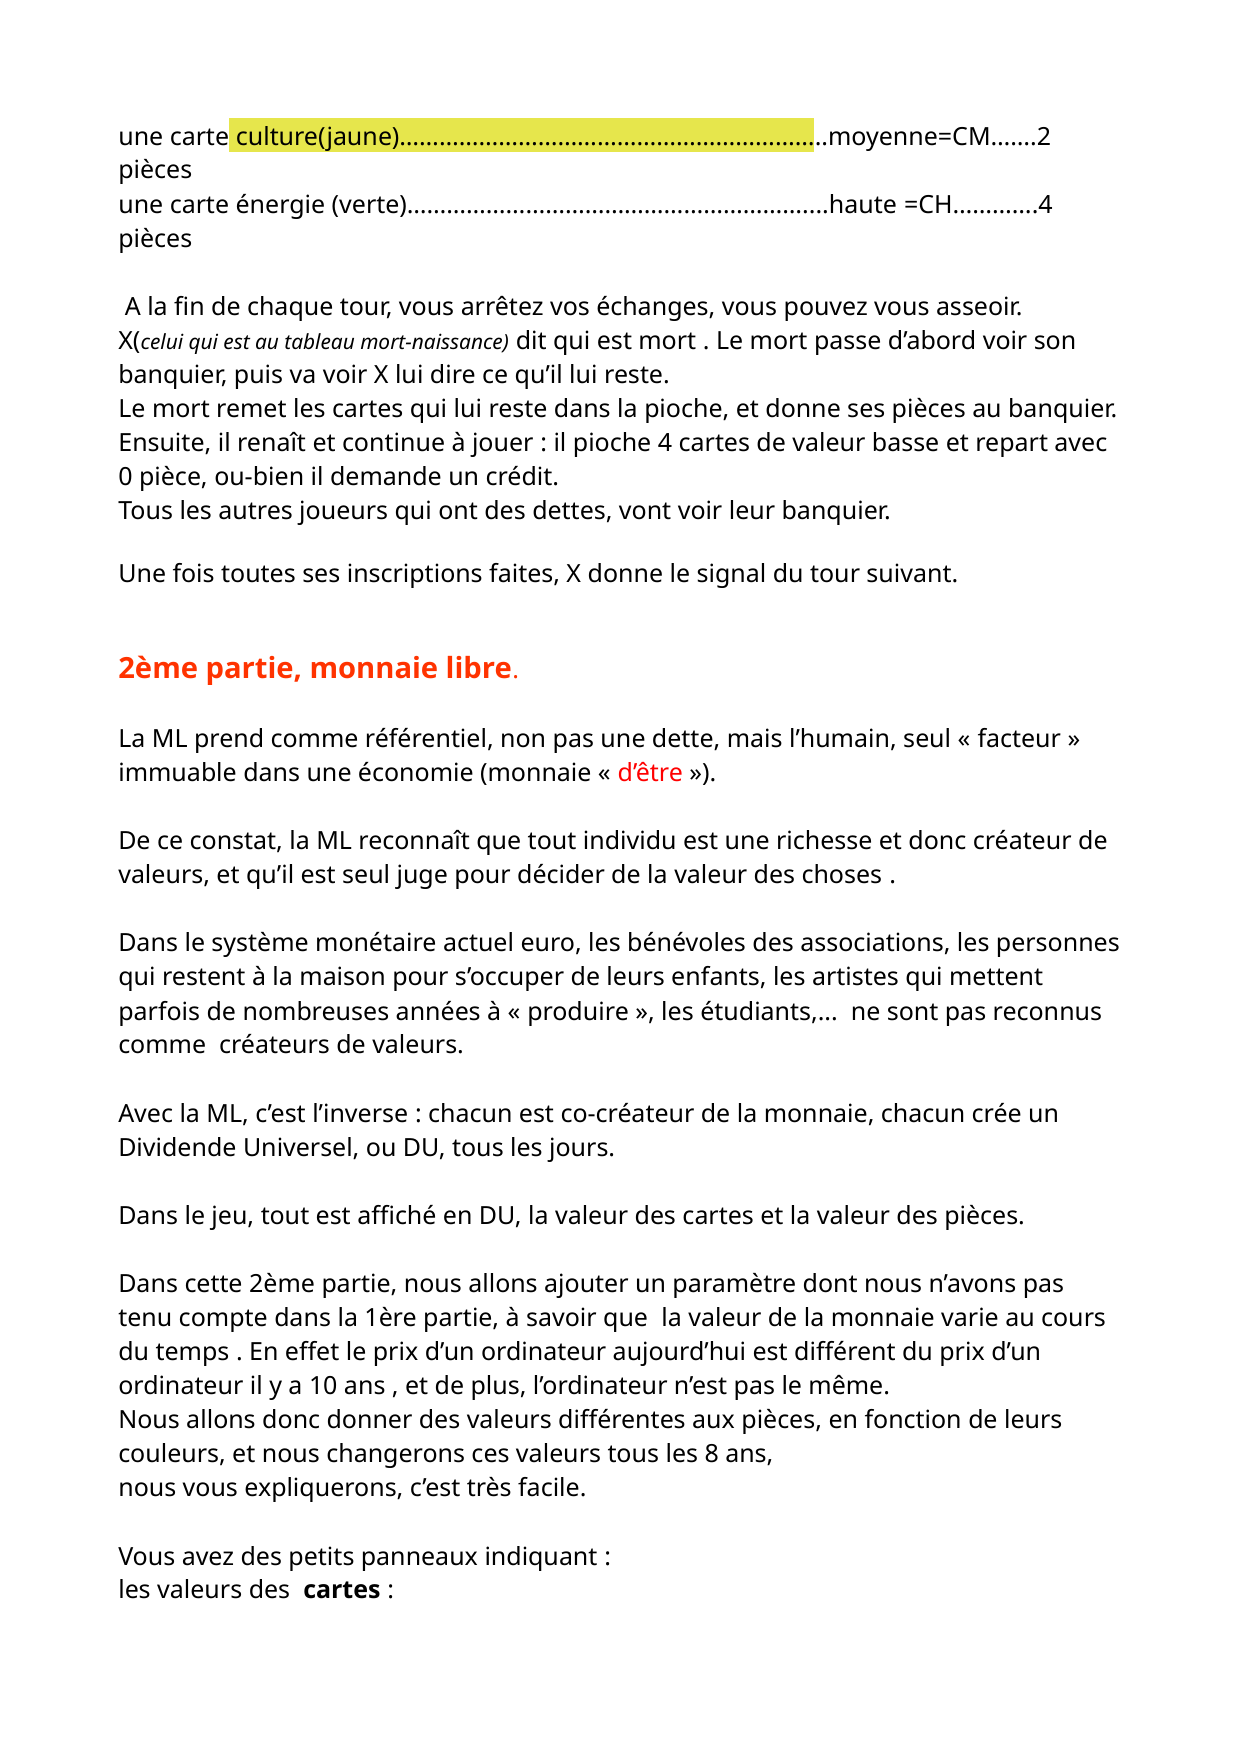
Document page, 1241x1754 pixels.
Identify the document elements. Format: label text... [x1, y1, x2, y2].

text De ce constat, la ML reconnaît que tout individu est une richesse et donc créateur de valeurs, et qu’il est seul juge pour décider de la valeur des choses . [118, 823, 1122, 891]
text Dans cette 2ème partie, nous allons ajouter un paramètre dont nous n’avons pas tenu compte dans la 1ère partie, à savoir que la valeur de la monnaie varie au cours du temps . En effet le prix d’un ordinateur aujourd’hui est différent du prix d’un ordinateur il y a 10 ans , et de plus, l’ordinateur n’est pas le même. [118, 1266, 1122, 1402]
text La ML prend comme référentiel, non pas une dette, mais l’humain, seul « facteur » immuable dans une économie (monnaie « d’être »). [118, 721, 1122, 789]
text Ensuite, il renaît et continue à jouer : il pioche 4 cartes de valeur basse et repart avec 0 pièce, ou-bien il demande un crédit. [118, 425, 1122, 493]
text Une fois toutes ses inscriptions faites, X donne le signal du tour suivant. [118, 555, 1122, 589]
text une carte énergie (verte)……………………………………………………....haute =CH………….4 pièces [118, 186, 1122, 254]
text Dans le jeu, tout est affiché en DU, la valeur des cartes et la valeur des pièces. [118, 1197, 1122, 1232]
text Le mort remet les cartes qui lui reste dans la pioche, et donne ses pièces au banquier. [118, 391, 1122, 425]
text Dans le système monétaire actuel euro, les bénévoles des associations, les personnes qui restent à la maison pour s’occuper de leurs enfants, les artistes qui mettent parfois de nombreuses années à « produire », les étudiants,... ne sont pas reconnus comme créateurs de valeurs. [118, 925, 1122, 1061]
text une carte culture(jaune)………………………………………………………..moyenne=CM…….2 pièces [118, 118, 1122, 186]
text Tous les autres joueurs qui ont des dettes, vont voir leur banquier. [118, 493, 1122, 527]
text Nous allons donc donner des valeurs différentes aux pièces, en fonction de leurs couleurs, et nous changerons ces valeurs tous les 8 ans, [118, 1402, 1122, 1470]
text 2ème partie, monnaie libre. [118, 647, 1122, 687]
text nous vous expliquerons, c’est très facile. [118, 1470, 1122, 1504]
text Vous avez des petits panneaux indiquant : [118, 1538, 1122, 1572]
text les valeurs des cartes : [118, 1572, 1122, 1606]
text X(celui qui est au tableau mort-naissance) dit qui est mort . Le mort passe d’abord voir son banquier, puis va voir X lui dire ce qu’il lui reste. [118, 322, 1122, 391]
text A la fin de chaque tour, vous arrêtez vos échanges, vous pouvez vous asseoir. [118, 288, 1122, 322]
text Avec la ML, c’est l’inverse : chacun est co-créateur de la monnaie, chacun crée un Dividende Universel, ou DU, tous les jours. [118, 1095, 1122, 1163]
